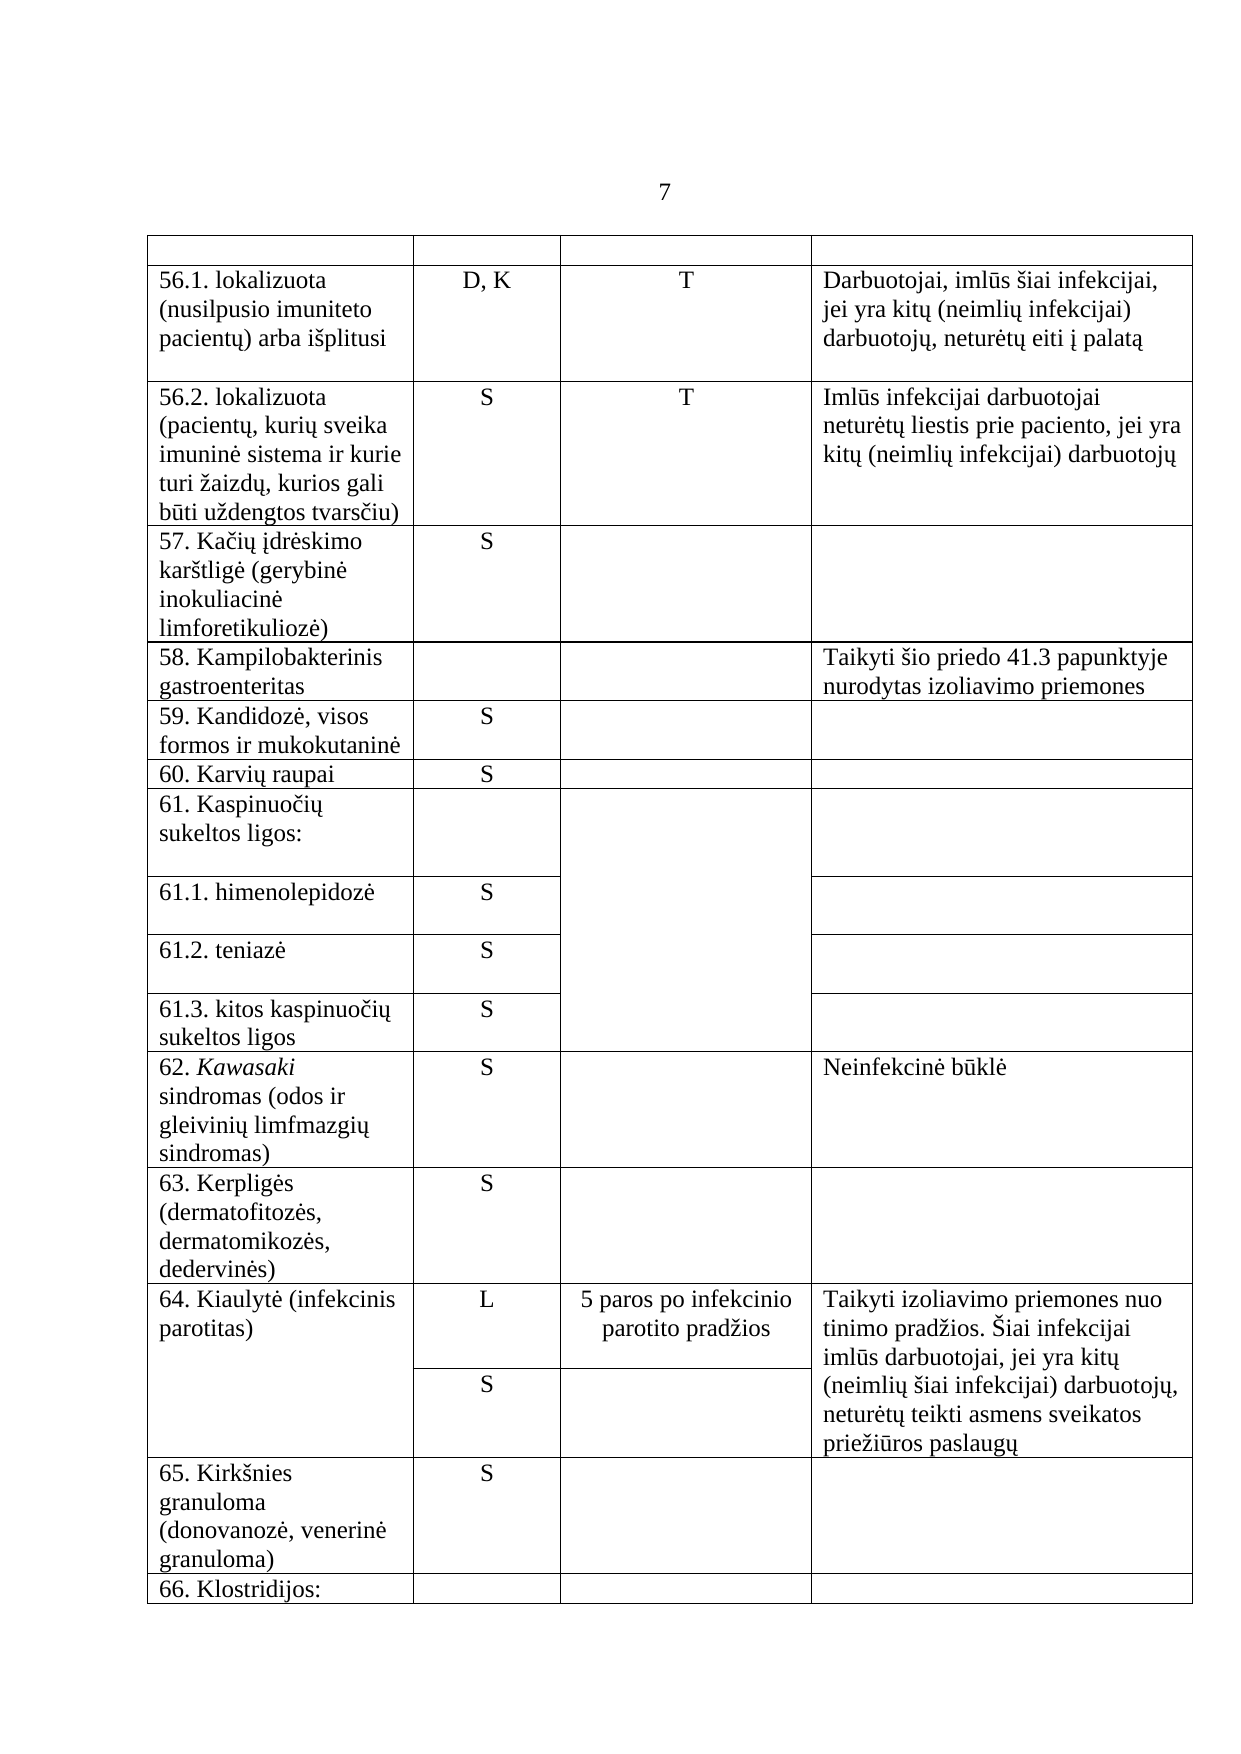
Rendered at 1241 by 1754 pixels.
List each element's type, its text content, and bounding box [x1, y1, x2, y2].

table_cell 66. Klostridijos: [148, 1574, 413, 1603]
table_cell [561, 236, 811, 264]
table_cell [812, 760, 1192, 788]
table_cell Taikyti izoliavimo priemones nuo tinimo pradžios. Šiai infekcijai imlūs darbuotojai, jei yra kitų (neimlių šiai infekcijai) darbuotojų, neturėtų teikti asmens sveikatos priežiūros paslaugų [812, 1284, 1192, 1457]
table_cell [414, 643, 560, 700]
table_cell 59. Kandidozė, visos formos ir mukokutaninė [148, 701, 413, 758]
table_cell 64. Kiaulytė (infekcinis parotitas) [148, 1284, 413, 1457]
table_cell Imlūs infekcijai darbuotojai neturėtų liestis prie paciento, jei yra kitų (neimlių infekcijai) darbuotojų [812, 382, 1192, 525]
table_cell 61. Kaspinuočių sukeltos ligos: [148, 789, 413, 876]
table_cell [812, 526, 1192, 641]
table_cell [414, 1574, 560, 1603]
table_cell [561, 701, 811, 758]
table_cell 57. Kačių įdrėskimo karštligė (gerybinė inokuliacinė limforetikuliozė) [148, 526, 413, 641]
table_cell [812, 236, 1192, 264]
table_cell [561, 643, 811, 700]
table_cell S [414, 994, 560, 1051]
table_cell S [414, 1052, 560, 1167]
table_cell [561, 526, 811, 641]
table_cell 61.3. kitos kaspinuočių sukeltos ligos [148, 994, 413, 1051]
table_cell [561, 1052, 811, 1167]
table_cell 60. Karvių raupai [148, 760, 413, 788]
table_cell 5 paros po infekcinio parotito pradžios [561, 1284, 811, 1368]
table_cell S [414, 1369, 560, 1457]
table_cell T [561, 382, 811, 525]
table_cell 58. Kampilobakterinis gastroenteritas [148, 643, 413, 700]
table_cell S [414, 935, 560, 993]
table_cell 61.2. teniazė [148, 935, 413, 993]
table_cell [561, 760, 811, 788]
table_cell 56.1. lokalizuota (nusilpusio imuniteto pacientų) arba išplitusi [148, 266, 413, 381]
table_cell 65. Kirkšnies granuloma (donovanozė, venerinė granuloma) [148, 1458, 413, 1573]
table_cell 62. Kawasaki sindromas (odos ir gleivinių limfmazgių sindromas) [148, 1052, 413, 1167]
table_cell [812, 1458, 1192, 1573]
table_cell [414, 789, 560, 876]
table_cell S [414, 1168, 560, 1283]
table_cell 61.1. himenolepidozė [148, 877, 413, 934]
table_cell S [414, 526, 560, 641]
table_cell L [414, 1284, 560, 1368]
table_cell 56.2. lokalizuota (pacientų, kurių sveika imuninė sistema ir kurie turi žaizdų, kurios gali būti uždengtos tvarsčiu) [148, 382, 413, 525]
table_cell [812, 1168, 1192, 1283]
table_cell [812, 935, 1192, 993]
table_cell [414, 236, 560, 264]
table_cell [148, 236, 413, 264]
table_cell [812, 994, 1192, 1051]
table_cell Neinfekcinė būklė [812, 1052, 1192, 1167]
table_cell [561, 789, 811, 1051]
table_cell [812, 1574, 1192, 1603]
table_cell D, K [414, 266, 560, 381]
table_cell S [414, 1458, 560, 1573]
table_cell [812, 877, 1192, 934]
table_cell [561, 1574, 811, 1603]
table_cell [561, 1458, 811, 1573]
table_cell [561, 1168, 811, 1283]
table_cell S [414, 701, 560, 758]
table_cell S [414, 382, 560, 525]
table_cell [812, 789, 1192, 876]
table_cell T [561, 266, 811, 381]
table_cell 63. Kerpligės (dermatofitozės, dermatomikozės, dedervinės) [148, 1168, 413, 1283]
table_cell Darbuotojai, imlūs šiai infekcijai, jei yra kitų (neimlių infekcijai) darbuotojų, neturėtų eiti į palatą [812, 266, 1192, 381]
table_cell S [414, 760, 560, 788]
table_cell S [414, 877, 560, 934]
table_cell Taikyti šio priedo 41.3 papunktyje nurodytas izoliavimo priemones [812, 643, 1192, 700]
table_cell [561, 1369, 811, 1457]
table_cell [812, 701, 1192, 758]
